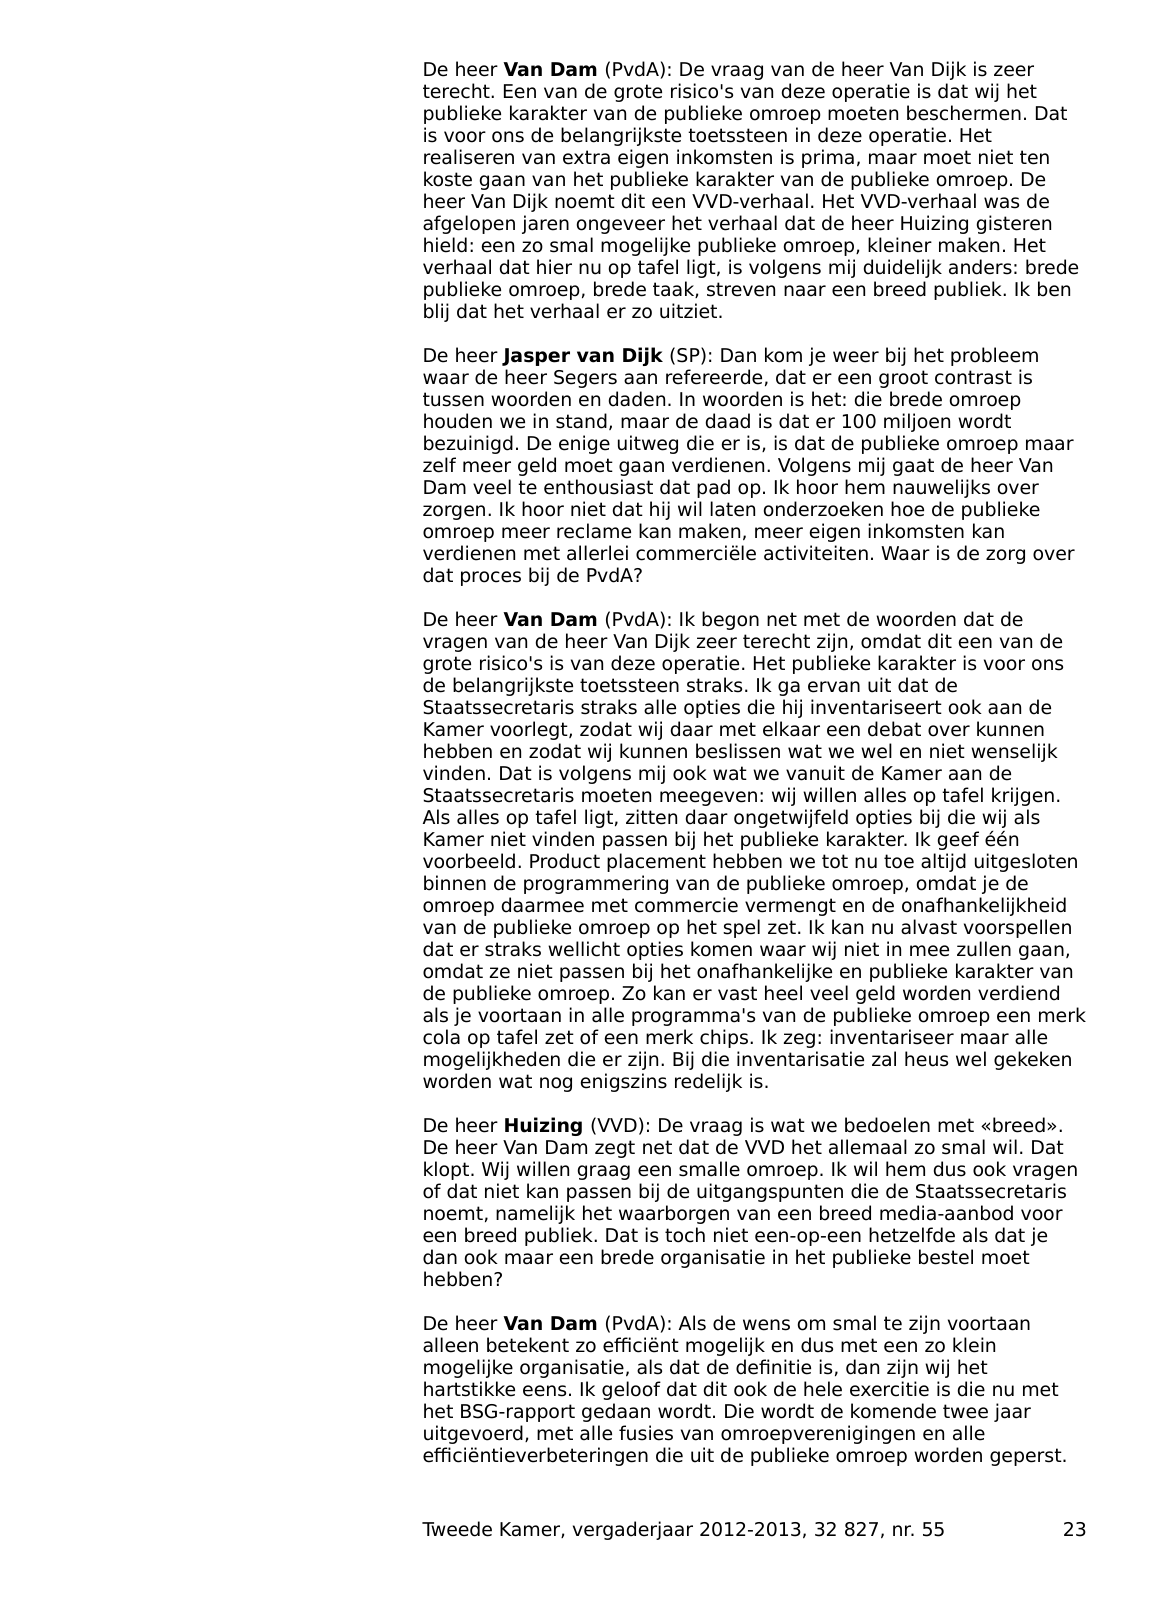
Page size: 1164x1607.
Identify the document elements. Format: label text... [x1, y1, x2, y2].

text De heer Van Dam (PvdA): De vraag van de heer Van Dijk is zeer terecht. Een van de grote risico's van deze operatie is dat wij het publieke karakter van de publieke omroep moeten beschermen. Dat is voor ons de belangrijkste toetssteen in deze operatie. Het realiseren van extra eigen inkomsten is prima, maar moet niet ten koste gaan van het publieke karakter van de publieke omroep. De heer Van Dijk noemt dit een VVD-verhaal. Het VVD-verhaal was de afgelopen jaren ongeveer het verhaal dat de heer Huizing gisteren hield: een zo smal mogelijke publieke omroep, kleiner maken. Het verhaal dat hier nu op tafel ligt, is volgens mij duidelijk anders: brede publieke omroep, brede taak, streven naar een breed publiek. Ik ben blij dat het verhaal er zo uitziet. [422, 59, 1087, 323]
text De heer Jasper van Dijk (SP): Dan kom je weer bij het probleem waar de heer Segers aan refereerde, dat er een groot contrast is tussen woorden en daden. In woorden is het: die brede omroep houden we in stand, maar de daad is dat er 100 miljoen wordt bezuinigd. De enige uitweg die er is, is dat de publieke omroep maar zelf meer geld moet gaan verdienen. Volgens mij gaat de heer Van Dam veel te enthousiast dat pad op. Ik hoor hem nauwelijks over zorgen. Ik hoor niet dat hij wil laten onderzoeken hoe de publieke omroep meer reclame kan maken, meer eigen inkomsten kan verdienen met allerlei commerciële activiteiten. Waar is de zorg over dat proces bij de PvdA? [422, 345, 1087, 587]
text De heer Huizing (VVD): De vraag is wat we bedoelen met «breed». De heer Van Dam zegt net dat de VVD het allemaal zo smal wil. Dat klopt. Wij willen graag een smalle omroep. Ik wil hem dus ook vragen of dat niet kan passen bij de uitgangspunten die de Staatssecretaris noemt, namelijk het waarborgen van een breed media-aanbod voor een breed publiek. Dat is toch niet een-op-een hetzelfde als dat je dan ook maar een brede organisatie in het publieke bestel moet hebben? [422, 1115, 1087, 1291]
text De heer Van Dam (PvdA): Ik begon net met de woorden dat de vragen van de heer Van Dijk zeer terecht zijn, omdat dit een van de grote risico's is van deze operatie. Het publieke karakter is voor ons de belangrijkste toetssteen straks. Ik ga ervan uit dat de Staatssecretaris straks alle opties die hij inventariseert ook aan de Kamer voorlegt, zodat wij daar met elkaar een debat over kunnen hebben en zodat wij kunnen beslissen wat we wel en niet wenselijk vinden. Dat is volgens mij ook wat we vanuit de Kamer aan de Staatssecretaris moeten meegeven: wij willen alles op tafel krijgen. Als alles op tafel ligt, zitten daar ongetwijfeld opties bij die wij als Kamer niet vinden passen bij het publieke karakter. Ik geef één voorbeeld. Product placement hebben we tot nu toe altijd uitgesloten binnen de programmering van de publieke omroep, omdat je de omroep daarmee met commercie vermengt en de onafhankelijkheid van de publieke omroep op het spel zet. Ik kan nu alvast voorspellen dat er straks wellicht opties komen waar wij niet in mee zullen gaan, omdat ze niet passen bij het onafhankelijke en publieke karakter van de publieke omroep. Zo kan er vast heel veel geld worden verdiend als je voortaan in alle programma's van de publieke omroep een merk cola op tafel zet of een merk chips. Ik zeg: inventariseer maar alle mogelijkheden die er zijn. Bij die inventarisatie zal heus wel gekeken worden wat nog enigszins redelijk is. [422, 609, 1087, 1092]
text De heer Van Dam (PvdA): Als de wens om smal te zijn voortaan alleen betekent zo efficiënt mogelijk en dus met een zo klein mogelijke organisatie, als dat de definitie is, dan zijn wij het hartstikke eens. Ik geloof dat dit ook de hele exercitie is die nu met het BSG-rapport gedaan wordt. Die wordt de komende twee jaar uitgevoerd, met alle fusies van omroepverenigingen en alle efficiëntieverbeteringen die uit de publieke omroep worden geperst. [422, 1313, 1087, 1467]
